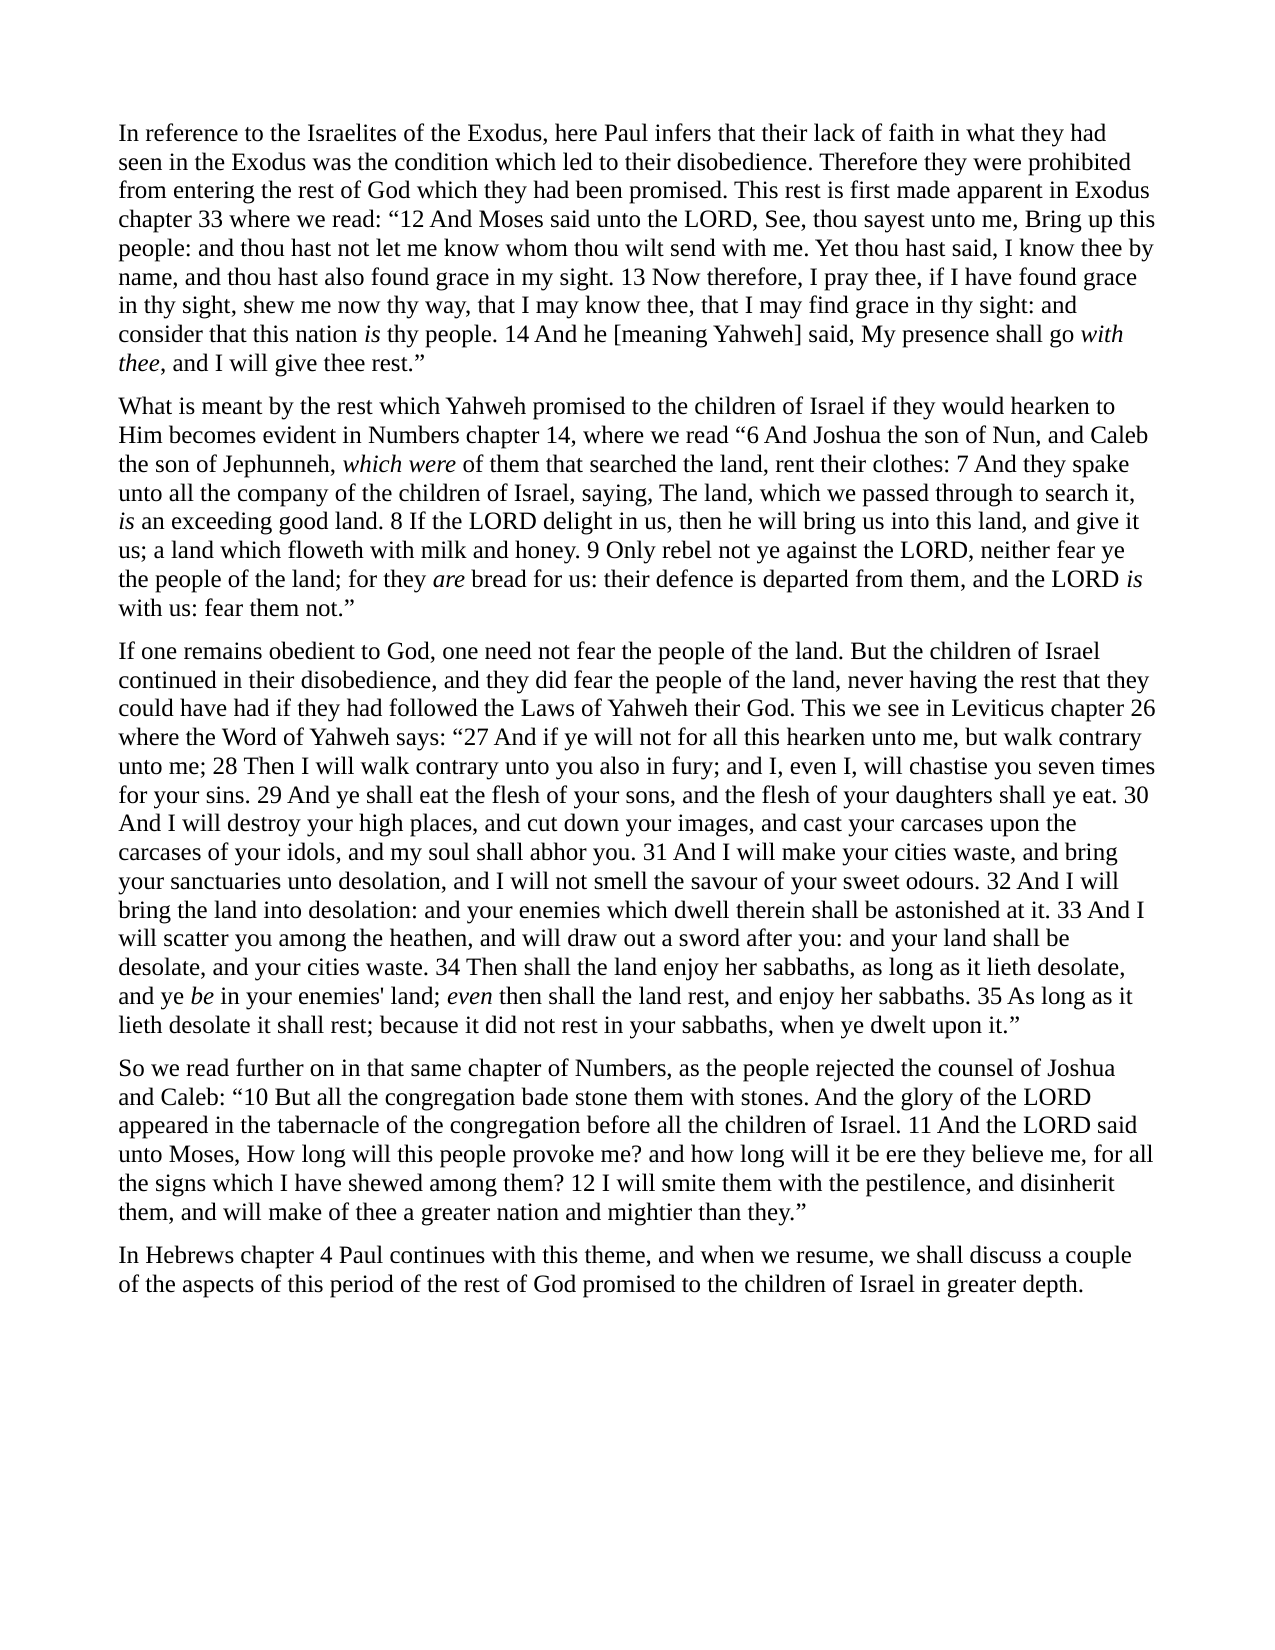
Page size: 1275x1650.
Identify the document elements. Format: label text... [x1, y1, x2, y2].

text If one remains obedient to God, one need not fear the people of the land. But the children of Israel continued in their disobedience, and they did fear the people of the land, never having the rest that they could have had if they had followed the Laws of Yahweh their God. This we see in Leviticus chapter 26 where the Word of Yahweh says: “27 And if ye will not for all this hearken unto me, but walk contrary unto me; 28 Then I will walk contrary unto you also in fury; and I, even I, will chastise you seven times for your sins. 29 And ye shall eat the flesh of your sons, and the flesh of your daughters shall ye eat. 30 And I will destroy your high places, and cut down your images, and cast your carcases upon the carcases of your idols, and my soul shall abhor you. 31 And I will make your cities waste, and bring your sanctuaries unto desolation, and I will not smell the savour of your sweet odours. 32 And I will bring the land into desolation: and your enemies which dwell therein shall be astonished at it. 33 And I will scatter you among the heathen, and will draw out a sword after you: and your land shall be desolate, and your cities waste. 34 Then shall the land enjoy her sabbaths, as long as it lieth desolate, and ye be in your enemies' land; even then shall the land rest, and enjoy her sabbaths. 35 As long as it lieth desolate it shall rest; because it did not rest in your sabbaths, when ye dwelt upon it.” [118, 636, 1157, 1038]
text In Hebrews chapter 4 Paul continues with this theme, and when we resume, we shall discuss a couple of the aspects of this period of the rest of God promised to the children of Israel in greater depth. [118, 1240, 1157, 1298]
text What is meant by the rest which Yahweh promised to the children of Israel if they would hearken to Him becomes evident in Numbers chapter 14, where we read “6 And Joshua the son of Nun, and Caleb the son of Jephunneh, which were of them that searched the land, rent their clothes: 7 And they spake unto all the company of the children of Israel, saying, The land, which we passed through to search it, is an exceeding good land. 8 If the LORD delight in us, then he will bring us into this land, and give it us; a land which floweth with milk and honey. 9 Only rebel not ye against the LORD, neither fear ye the people of the land; for they are bread for us: their defence is departed from them, and the LORD is with us: fear them not.” [118, 391, 1157, 621]
text So we read further on in that same chapter of Numbers, as the people rejected the counsel of Joshua and Caleb: “10 But all the congregation bade stone them with stones. And the glory of the LORD appeared in the tabernacle of the congregation before all the children of Israel. 11 And the LORD said unto Moses, How long will this people provoke me? and how long will it be ere they believe me, for all the signs which I have shewed among them? 12 I will smite them with the pestilence, and disinherit them, and will make of thee a greater nation and mightier than they.” [118, 1053, 1157, 1226]
text In reference to the Israelites of the Exodus, here Paul infers that their lack of faith in what they had seen in the Exodus was the condition which led to their disobedience. Therefore they were prohibited from entering the rest of God which they had been promised. This rest is first made apparent in Exodus chapter 33 where we read: “12 And Moses said unto the LORD, See, thou sayest unto me, Bring up this people: and thou hast not let me know whom thou wilt send with me. Yet thou hast said, I know thee by name, and thou hast also found grace in my sight. 13 Now therefore, I pray thee, if I have found grace in thy sight, shew me now thy way, that I may know thee, that I may find grace in thy sight: and consider that this nation is thy people. 14 And he [meaning Yahweh] said, My presence shall go with thee, and I will give thee rest.” [118, 118, 1157, 377]
